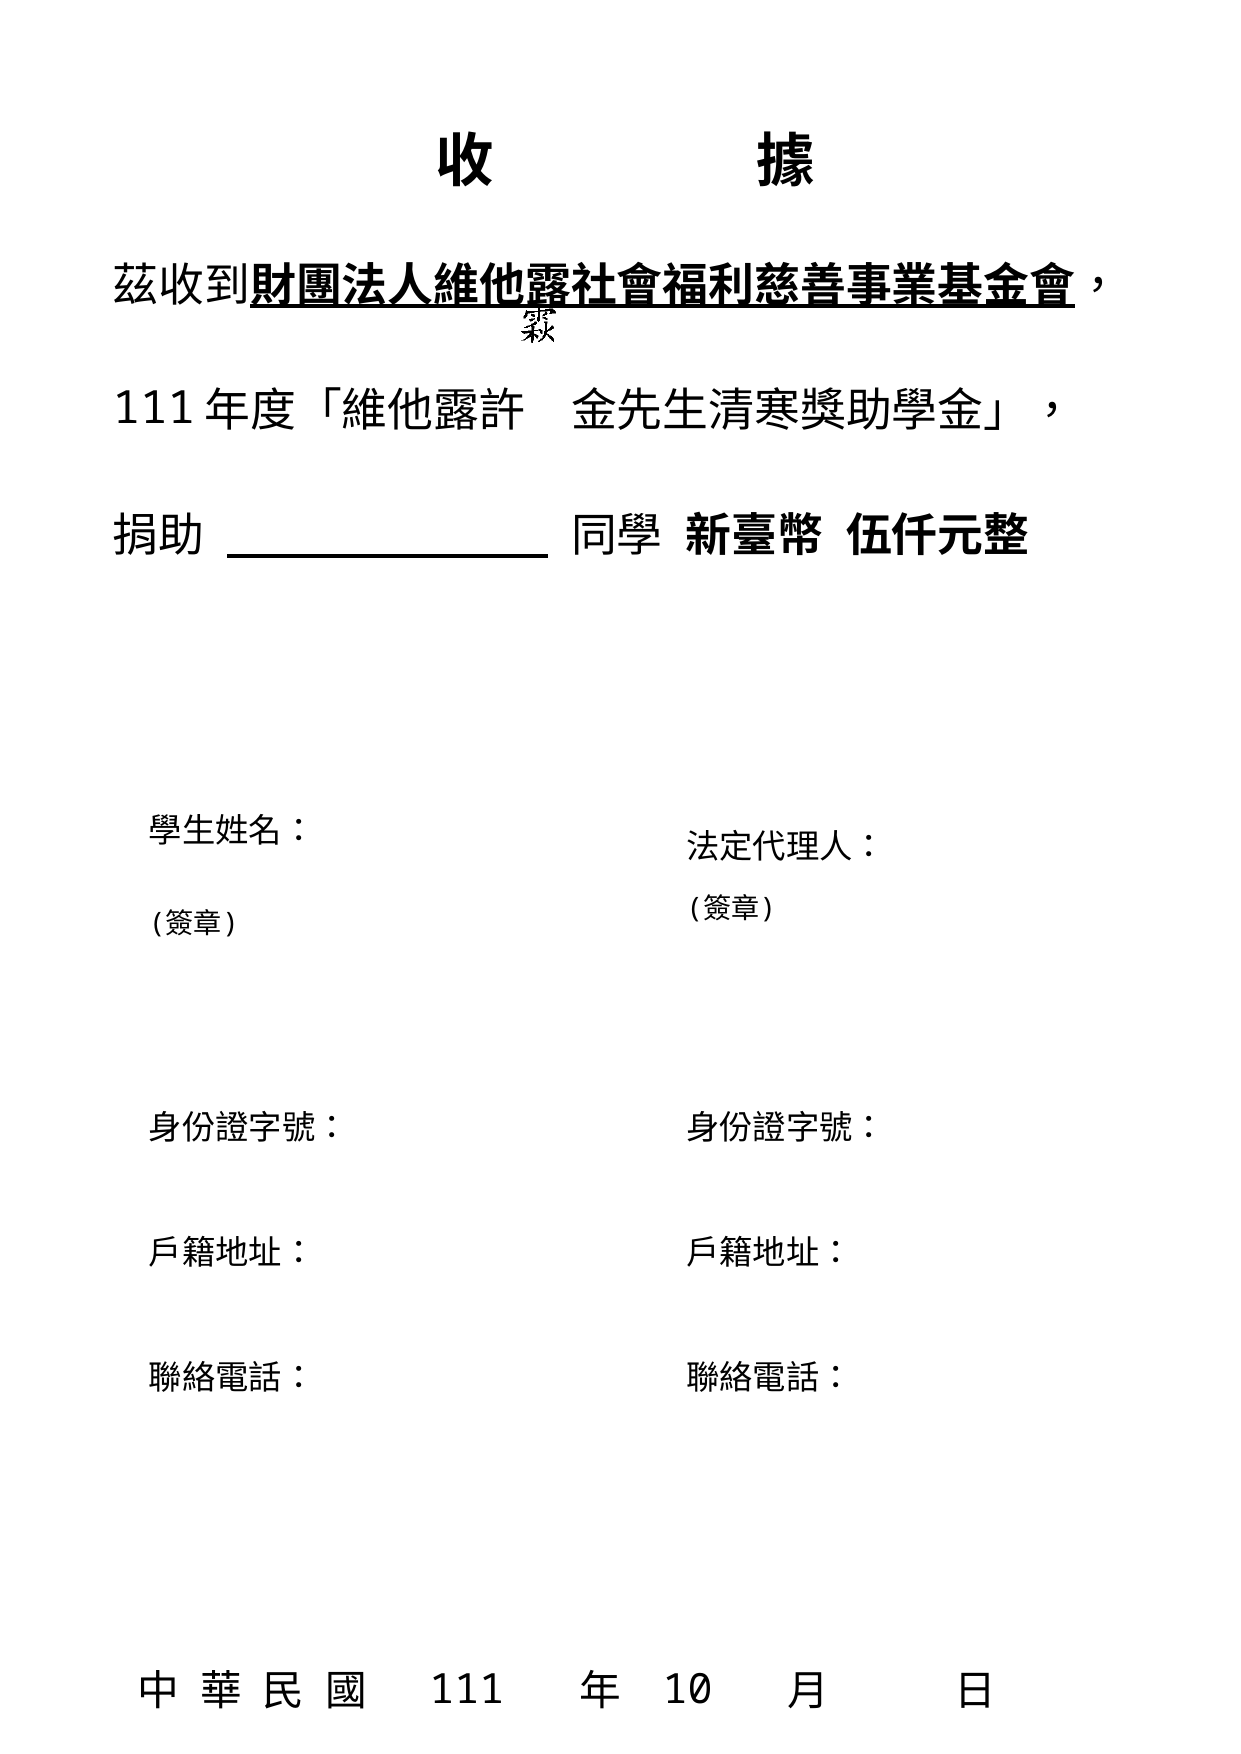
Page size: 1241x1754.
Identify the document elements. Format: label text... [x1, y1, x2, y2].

table_cell 戶籍地址： [138, 1147, 396, 1271]
table_cell 身份證字號： [138, 1022, 396, 1146]
text 捐助 同學 新臺幣 伍仟元整 [112, 458, 1151, 583]
table_cell 聯絡電話： [138, 1272, 396, 1396]
table_cell [916, 1147, 1174, 1271]
table_cell [397, 1272, 656, 1396]
table_cell [397, 1147, 656, 1271]
table_header [397, 647, 656, 1021]
text 中 華 民 國 111 年 10 月 日 [137, 1646, 1112, 1708]
table_cell 身份證字號： [657, 1022, 915, 1146]
table_header 法定代理人： (簽章) [657, 647, 915, 1021]
text 茲收到財團法人維他露社會福利慈善事業基金會，111年度「維他露許 金先生清寒獎助學金」， [112, 208, 1151, 458]
text 收 據 [137, 83, 1112, 208]
table_cell [916, 1022, 1174, 1146]
table_cell [397, 1022, 656, 1146]
table_header 學生姓名： (簽章) [138, 647, 396, 1021]
table_cell [916, 1272, 1174, 1396]
table_cell 戶籍地址： [657, 1147, 915, 1271]
table_header [916, 647, 1174, 1021]
table_cell 聯絡電話： [657, 1272, 915, 1396]
